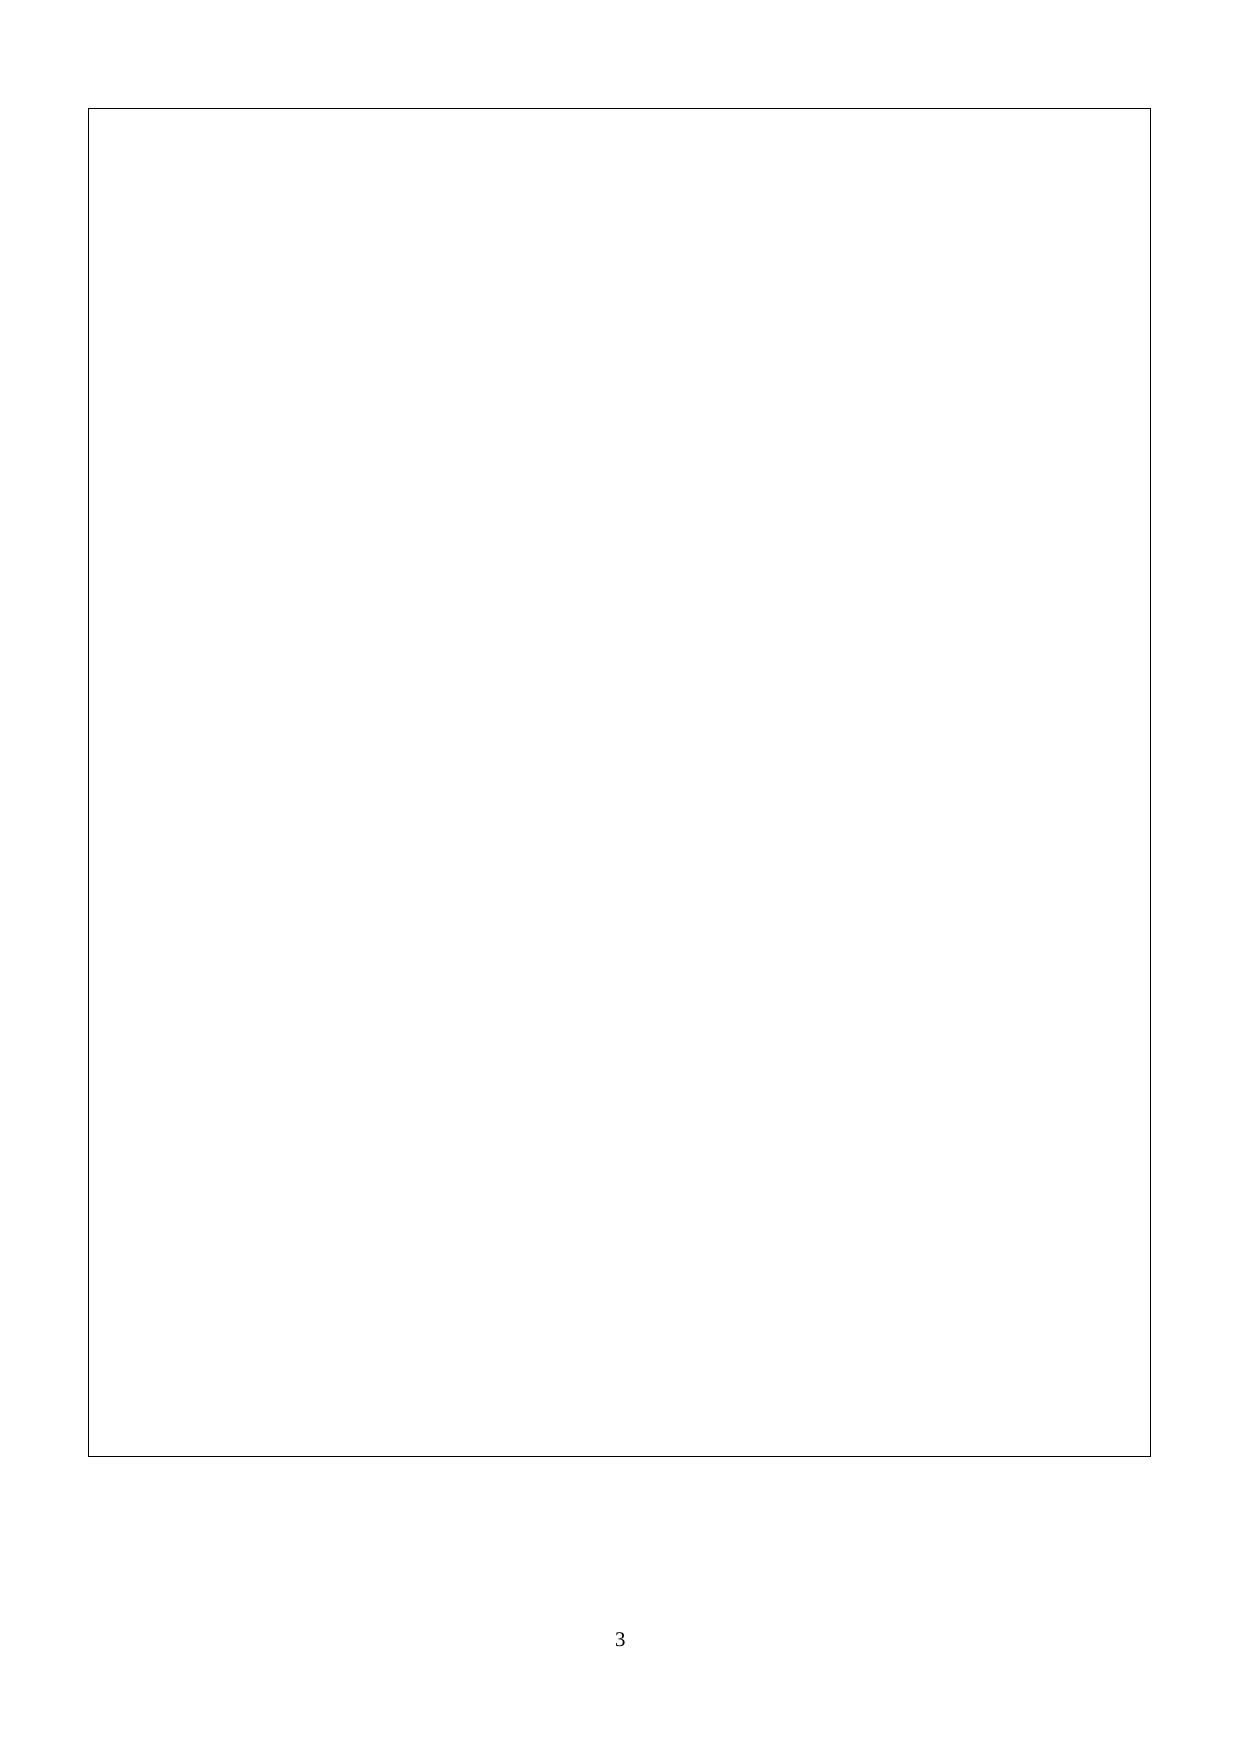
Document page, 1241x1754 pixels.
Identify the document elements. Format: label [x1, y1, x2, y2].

table_cell [89, 109, 1150, 1456]
